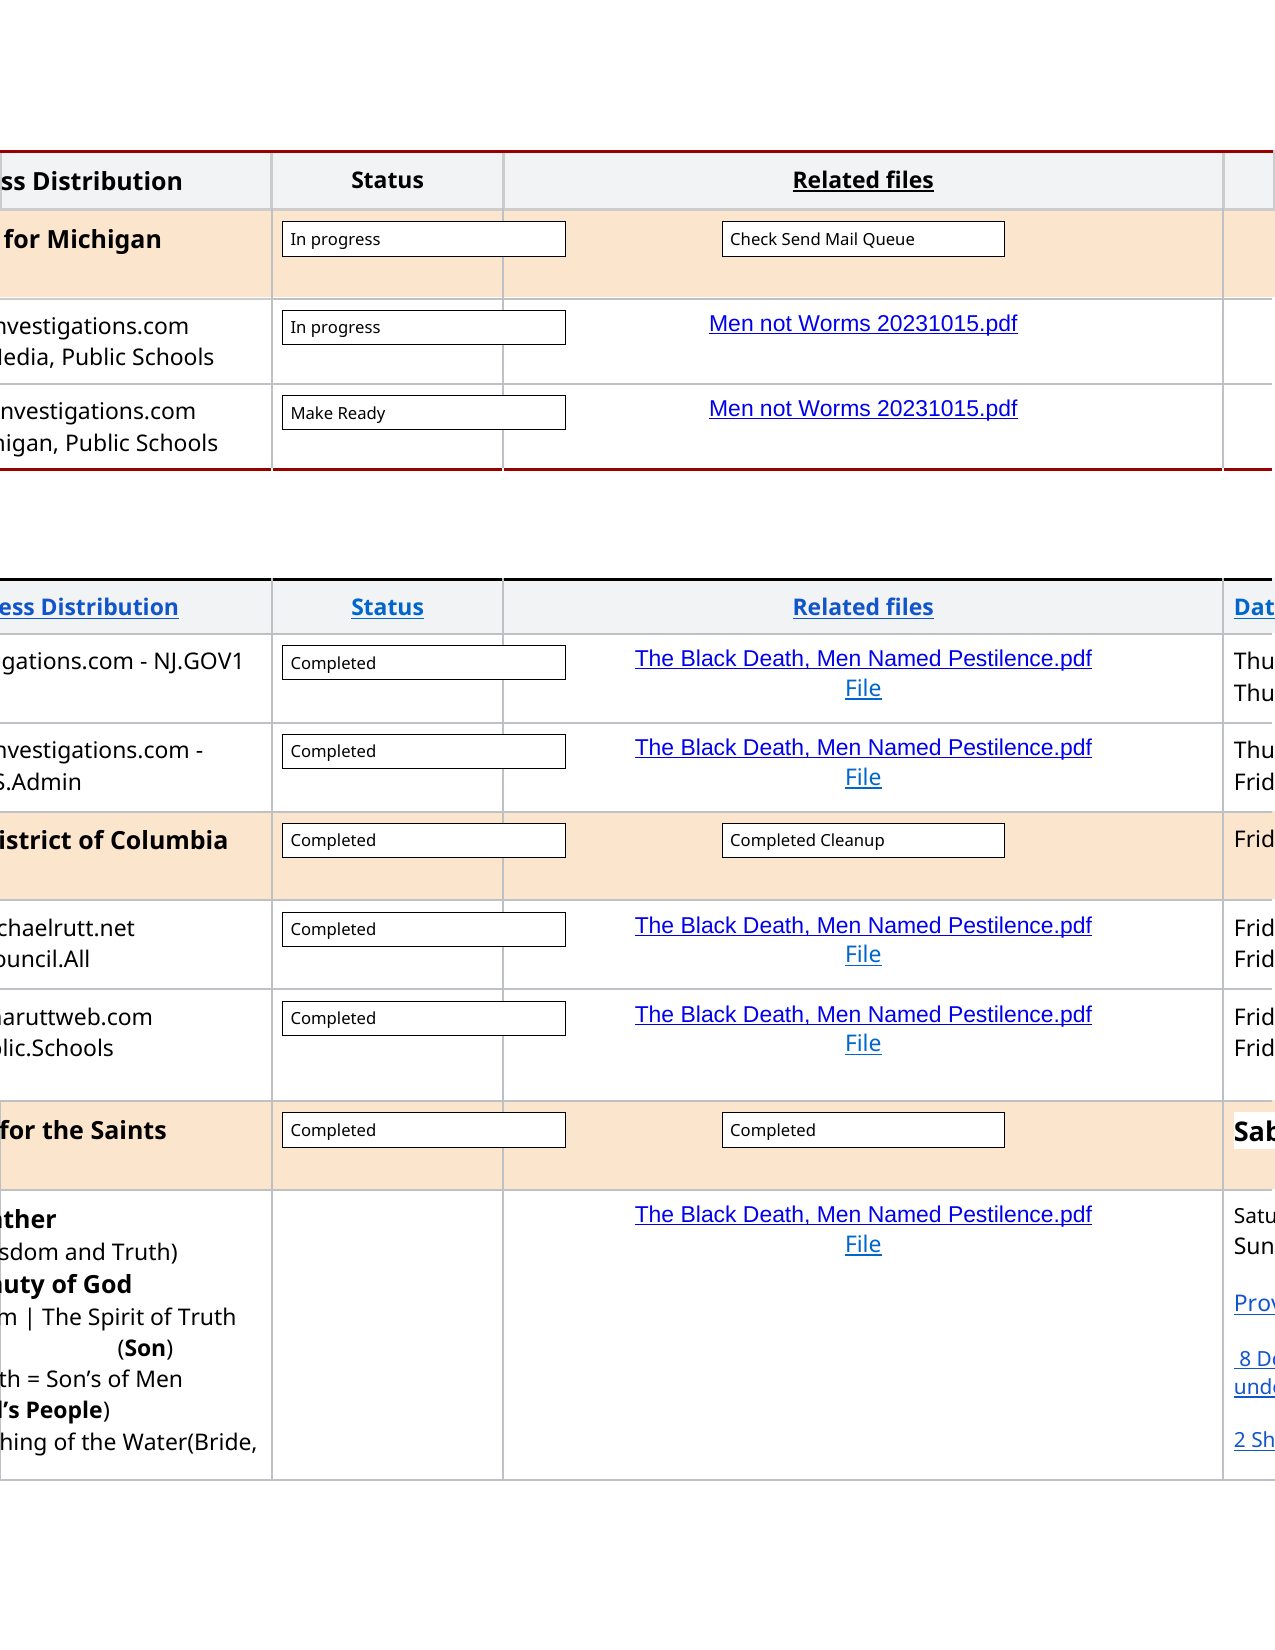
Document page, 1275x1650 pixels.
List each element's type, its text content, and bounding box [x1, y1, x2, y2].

table_cell Friday, March 15, 2024 9:11 Friday, March 15, 2024 14:37 [1224, 988, 1275, 1100]
table_cell [273, 635, 502, 722]
table_cell The Battle for Michigan [0, 211, 271, 297]
table_cell Men not Worms 20231015.pdf [504, 385, 1222, 468]
table_cell [273, 813, 502, 899]
table_cell [273, 901, 502, 988]
table_cell [273, 990, 502, 1100]
table_cell The White Press Distribution [0, 581, 271, 633]
table_cell Related files [504, 581, 1222, 633]
table_cell [1224, 468, 1275, 523]
table_cell Status [273, 581, 502, 633]
table_cell Friday, March 15, 2024 6:41 Friday, March 15, 2024 9:11 [1224, 899, 1275, 988]
table_cell [504, 471, 1222, 523]
table_cell [273, 471, 502, 523]
table_cell The Battle for the Saints [1, 1102, 271, 1189]
table_header Related files [505, 153, 1222, 208]
table_header Status [273, 153, 502, 208]
table_cell mike@michaelrutt.net DC.Council.All [0, 901, 271, 988]
table_cell [273, 300, 502, 383]
table_cell [273, 1102, 502, 1189]
table_cell [273, 211, 502, 297]
table_cell michael@isasinvestigations.com MI.Legislature,Media, Public Schools [0, 300, 271, 383]
table_cell The Black Death, Men Named Pestilence.pdf File [504, 1191, 1222, 1478]
table_cell Saturday, March 16, 2024 5:39 Sunday, March 17, 2024 4:01 Proverbs 8 | King James Version 8 Doth not wisdom cry? and understanding put forth her voice? 2 She standeth in the top of high places, by the way in the places of the paths. 3 She crieth at the gates, at the entry of the city, at the coming in at the doors. 4 Unto you, O men, I call; and my voice is to the sons of man. [1224, 1189, 1275, 1478]
table_cell The Black Death, Men Named Pestilence.pdf File [504, 724, 1222, 811]
table_cell Sabbath Saturday [1224, 1100, 1275, 1189]
table_cell [504, 1102, 1222, 1189]
table_cell [0, 471, 271, 523]
table_cell michael@isasinvestigations.com - NJ.GOV1 [0, 635, 271, 722]
table_cell [504, 813, 1222, 899]
table_cell [504, 211, 1222, 297]
table_cell slingshot@isasinvestigations.com University of Michigan, Public Schools [0, 385, 271, 468]
table_cell The Black Death, Men Named Pestilence.pdf File [504, 635, 1222, 722]
table_cell [0, 526, 271, 578]
table_cell Friday, March 15, 2024 6:34 [1224, 811, 1275, 899]
table_cell [273, 385, 502, 468]
table_cell [273, 526, 502, 578]
table_cell Date [1224, 578, 1275, 633]
table_cell slingshot@isasinvestigations.com - NJ.PS.Admin [0, 724, 271, 811]
table_cell Friday, April 5, 2024 5:52 [1224, 211, 1275, 297]
table_cell Friday, April 5, 2024 5:52 [1224, 298, 1275, 383]
table_cell [1224, 524, 1275, 578]
table_cell michael@inaruttweb.com DC. Public.Schools [0, 990, 271, 1100]
table_header Today’s Press Distribution [2, 153, 270, 208]
table_cell [273, 1191, 502, 1478]
table_cell [504, 526, 1222, 578]
table_cell Father (A Father’s Wisdom and Truth) The Beauty of God The Spirit of Wisdom | The Spirit of Truth (Her Voice) (Son) Habitable Earth = Son’s of Men (God’s People) Marriage by the washing of the Water(Bride, Spirit of Wisdom) by the Word(Bridegroom, Jesus Christ) Review Father, Water, Blood Just my thoughts, Michael Rutt [1, 1191, 271, 1478]
table_cell [1224, 383, 1275, 468]
table_cell Thursday, March 14, 2024 5:47 Thursday, March 14, 2024 7:32 [1224, 633, 1275, 722]
table_header Date [1225, 153, 1273, 208]
table_cell The Black Death, Men Named Pestilence.pdf File [504, 990, 1222, 1100]
table_cell The Black Death, Men Named Pestilence.pdf File [504, 901, 1222, 988]
table_cell Thursday, March 14, 2024 7:32 Friday, March 15, 2024 6:32 [1224, 722, 1275, 811]
table_cell The Battle for District of Columbia [0, 813, 271, 899]
table_cell Men not Worms 20231015.pdf [504, 300, 1222, 383]
table_cell [273, 724, 502, 811]
